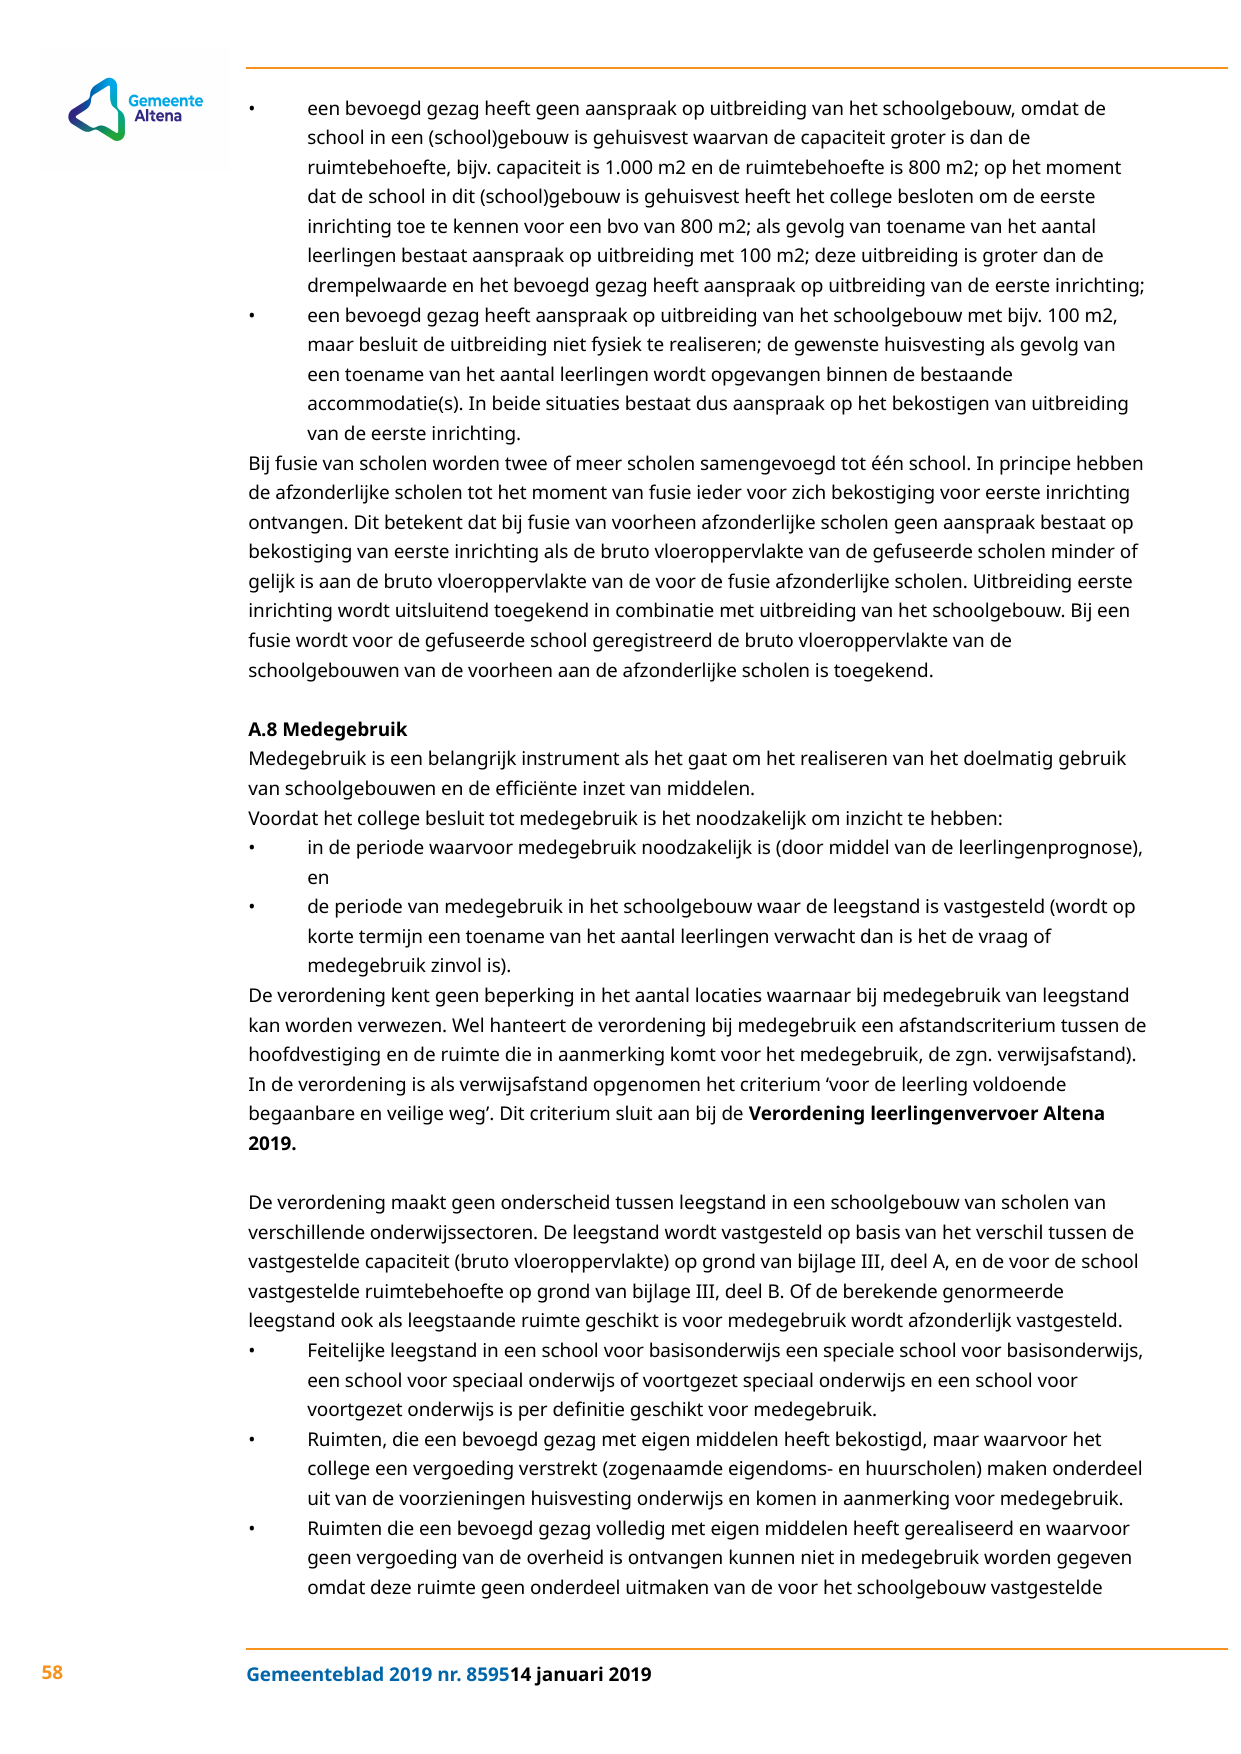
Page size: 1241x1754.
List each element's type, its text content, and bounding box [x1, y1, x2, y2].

list Ruimten die een bevoegd gezag volledig met eigen middelen heeft gerealiseerd en waarvoor geen vergoeding van de overheid is ontvangen kunnen niet in medegebruik worden gegeven omdat deze ruimte geen onderdeel uitmaken van de voor het schoolgebouw vastgestelde [248, 1515, 1152, 1600]
text Voordat het college besluit tot medegebruik is het noodzakelijk om inzicht te hebben: [248, 805, 1152, 831]
list de periode van medegebruik in het schoolgebouw waar de leegstand is vastgesteld (wordt op korte termijn een toename van het aantal leerlingen verwacht dan is het de vraag of medegebruik zinvol is). [248, 893, 1152, 978]
text A.8 Medegebruik [248, 716, 1152, 742]
text De verordening maakt geen onderscheid tussen leegstand in een schoolgebouw van scholen van verschillende onderwijssectoren. De leegstand wordt vastgesteld op basis van het verschil tussen de vastgestelde capaciteit (bruto vloeroppervlakte) op grond van bijlage III, deel A, en de voor de school vastgestelde ruimtebehoefte op grond van bijlage III, deel B. Of de berekende genormeerde leegstand ook als leegstaande ruimte geschikt is voor medegebruik wordt afzonderlijk vastgesteld. [248, 1189, 1152, 1333]
list Feitelijke leegstand in een school voor basisonderwijs een speciale school voor basisonderwijs, een school voor speciaal onderwijs of voortgezet speciaal onderwijs en een school voor voortgezet onderwijs is per definitie geschikt voor medegebruik. [248, 1337, 1152, 1422]
list Ruimten, die een bevoegd gezag met eigen middelen heeft bekostigd, maar waarvoor het college een vergoeding verstrekt (zogenaamde eigendoms- en huurscholen) maken onderdeel uit van de voorzieningen huisvesting onderwijs en komen in aanmerking voor medegebruik. [248, 1426, 1152, 1511]
picture [41, 47, 231, 172]
text In de verordening is als verwijsafstand opgenomen het criterium ‘voor de leerling voldoende begaanbare en veilige weg’. Dit criterium sluit aan bij de Verordening leerlingenvervoer Altena 2019. [248, 1071, 1152, 1156]
list in de periode waarvoor medegebruik noodzakelijk is (door middel van de leerlingenprognose), en [248, 834, 1152, 890]
list een bevoegd gezag heeft geen aanspraak op uitbreiding van het schoolgebouw, omdat de school in een (school)gebouw is gehuisvest waarvan de capaciteit groter is dan de ruimtebehoefte, bijv. capaciteit is 1.000 m2 en de ruimtebehoefte is 800 m2; op het moment dat de school in dit (school)gebouw is gehuisvest heeft het college besloten om de eerste inrichting toe te kennen voor een bvo van 800 m2; als gevolg van toename van het aantal leerlingen bestaat aanspraak op uitbreiding met 100 m2; deze uitbreiding is groter dan de drempelwaarde en het bevoegd gezag heeft aanspraak op uitbreiding van de eerste inrichting; [248, 95, 1152, 298]
text De verordening kent geen beperking in het aantal locaties waarnaar bij medegebruik van leegstand kan worden verwezen. Wel hanteert de verordening bij medegebruik een afstandscriterium tussen de hoofdvestiging en de ruimte die in aanmerking komt voor het medegebruik, de zgn. verwijsafstand). [248, 982, 1152, 1067]
list een bevoegd gezag heeft aanspraak op uitbreiding van het schoolgebouw met bijv. 100 m2, maar besluit de uitbreiding niet fysiek te realiseren; de gewenste huisvesting als gevolg van een toename van het aantal leerlingen wordt opgevangen binnen de bestaande accommodatie(s). In beide situaties bestaat dus aanspraak op het bekostigen van uitbreiding van de eerste inrichting. [248, 302, 1152, 446]
text Medegebruik is een belangrijk instrument als het gaat om het realiseren van het doelmatig gebruik van schoolgebouwen en de efficiënte inzet van middelen. [248, 746, 1152, 801]
text Bij fusie van scholen worden twee of meer scholen samengevoegd tot één school. In principe hebben de afzonderlijke scholen tot het moment van fusie ieder voor zich bekostiging voor eerste inrichting ontvangen. Dit betekent dat bij fusie van voorheen afzonderlijke scholen geen aanspraak bestaat op bekostiging van eerste inrichting als de bruto vloeroppervlakte van de gefuseerde scholen minder of gelijk is aan de bruto vloeroppervlakte van de voor de fusie afzonderlijke scholen. Uitbreiding eerste inrichting wordt uitsluitend toegekend in combinatie met uitbreiding van het schoolgebouw. Bij een fusie wordt voor de gefuseerde school geregistreerd de bruto vloeroppervlakte van de schoolgebouwen van de voorheen aan de afzonderlijke scholen is toegekend. [248, 450, 1152, 683]
